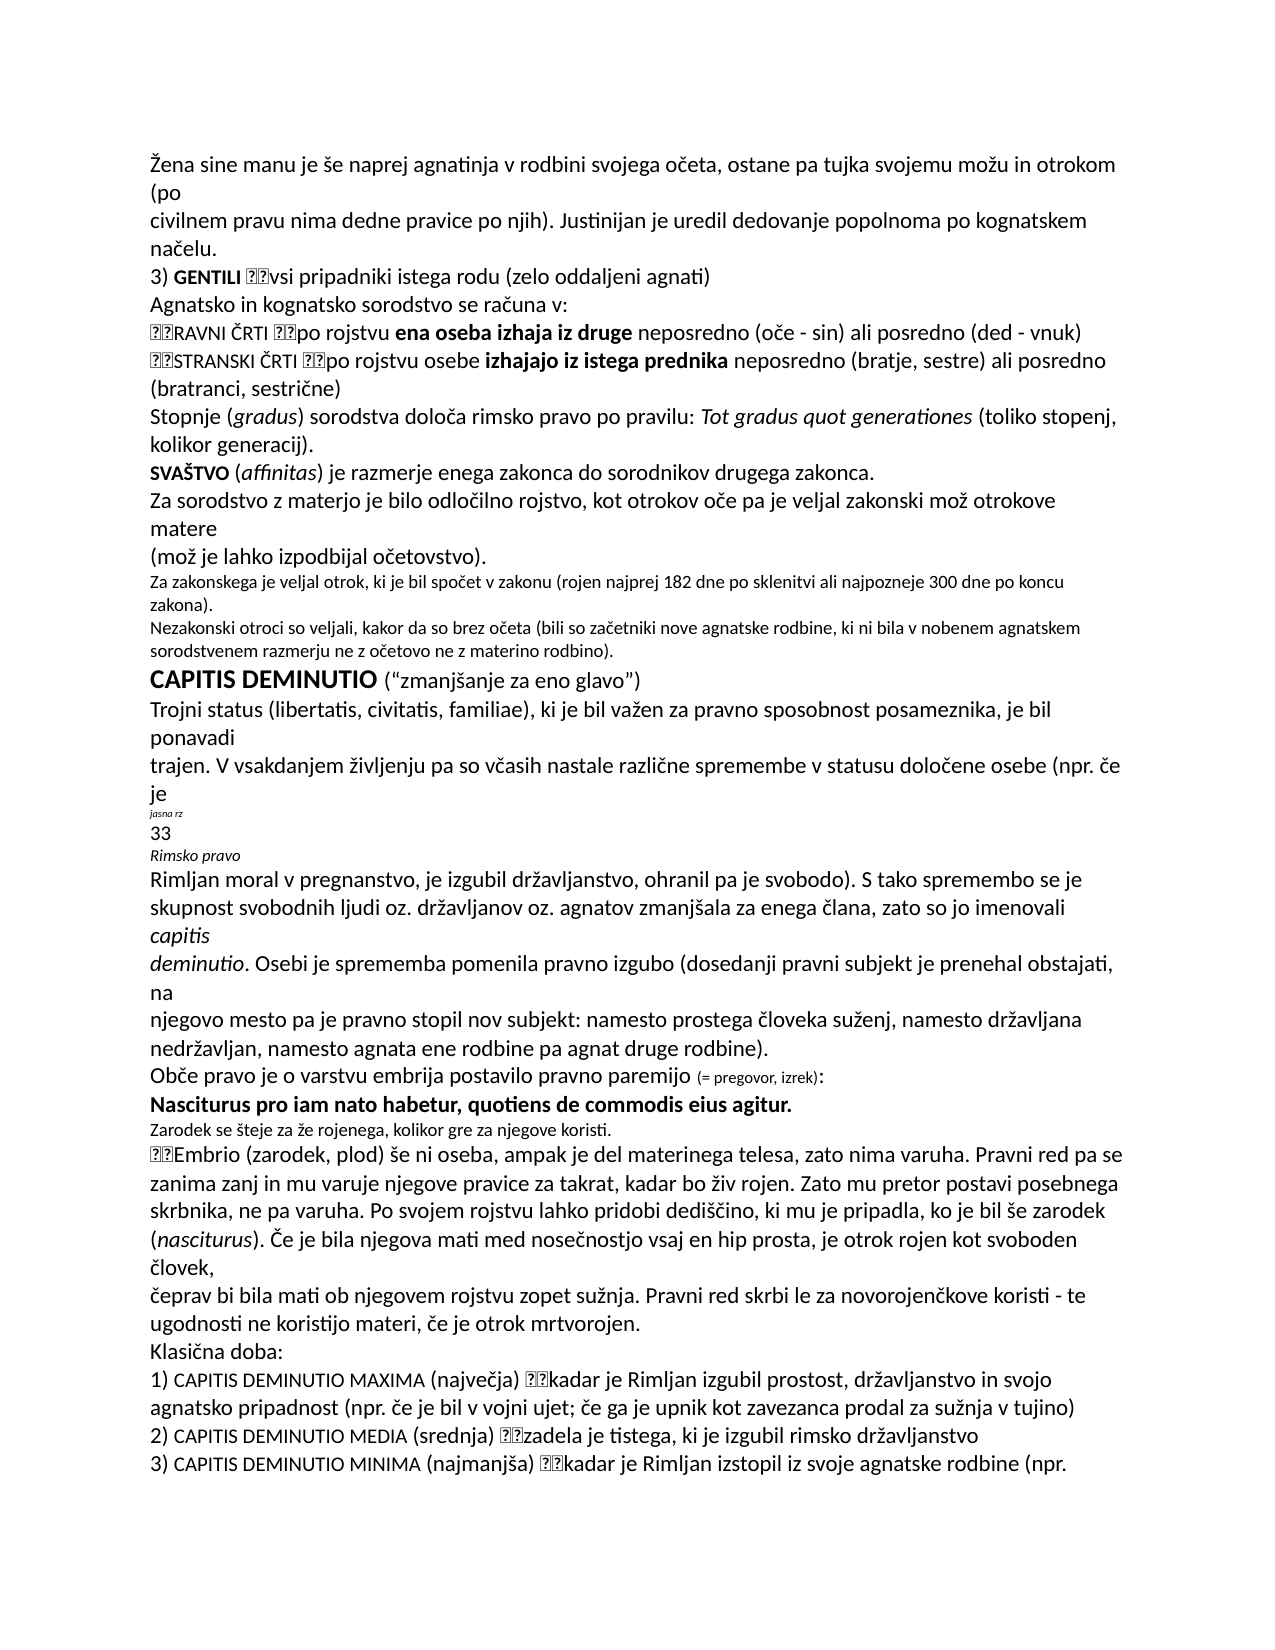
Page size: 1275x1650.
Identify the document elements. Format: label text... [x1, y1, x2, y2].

text jasna rz [150, 807, 1125, 820]
text skrbnika, ne pa varuha. Po svojem rojstvu lahko pridobi dediščino, ki mu je pripadla, ko je bil še zarodek [150, 1197, 1125, 1225]
text Rimsko pravo [150, 845, 1125, 866]
text CAPITIS DEMINUTIO (“zmanjšanje za eno glavo”) [150, 662, 1125, 695]
text Klasična doba: [150, 1337, 1125, 1365]
text Nezakonski otroci so veljali, kakor da so brez očeta (bili so začetniki nove agnatske rodbine, ki ni bila v nobenem agnatskem [150, 616, 1125, 639]
text (mož je lahko izpodbijal očetovstvo). [150, 542, 1125, 570]
text RAVNI ČRTI po rojstvu ena oseba izhaja iz druge neposredno (oče - sin) ali posredno (ded - vnuk) [150, 318, 1125, 346]
text čeprav bi bila mati ob njegovem rojstvu zopet sužnja. Pravni red skrbi le za novorojenčkove koristi - te [150, 1281, 1125, 1309]
text Zarodek se šteje za že rojenega, kolikor gre za njegove koristi. [150, 1118, 1125, 1141]
text ugodnosti ne koristijo materi, če je otrok mrtvorojen. [150, 1309, 1125, 1337]
text trajen. V vsakdanjem življenju pa so včasih nastale različne spremembe v statusu določene osebe (npr. če je [150, 751, 1125, 807]
text Embrio (zarodek, plod) še ni oseba, ampak je del materinega telesa, zato nima varuha. Pravni red pa se [150, 1141, 1125, 1169]
text Nasciturus pro iam nato habetur, quotiens de commodis eius agitur. [150, 1090, 1125, 1118]
text skupnost svobodnih ljudi oz. državljanov oz. agnatov zmanjšala za enega člana, zato so jo imenovali capitis [150, 893, 1125, 949]
text Žena sine manu je še naprej agnatinja v rodbini svojega očeta, ostane pa tujka svojemu možu in otrokom (po [150, 150, 1125, 206]
text Rimljan moral v pregnanstvo, je izgubil državljanstvo, ohranil pa je svobodo). S tako spremembo se je [150, 866, 1125, 893]
text Trojni status (libertatis, civitatis, familiae), ki je bil važen za pravno sposobnost posameznika, je bil ponavadi [150, 695, 1125, 751]
text kolikor generacij). [150, 430, 1125, 458]
text SVAŠTVO (affinitas) je razmerje enega zakonca do sorodnikov drugega zakonca. [150, 458, 1125, 486]
text zanima zanj in mu varuje njegove pravice za takrat, kadar bo živ rojen. Zato mu pretor postavi posebnega [150, 1169, 1125, 1197]
text Agnatsko in kognatsko sorodstvo se računa v: [150, 290, 1125, 318]
text njegovo mesto pa je pravno stopil nov subjekt: namesto prostega človeka suženj, namesto državljana [150, 1006, 1125, 1034]
text (bratranci, sestrične) [150, 374, 1125, 402]
text Za zakonskega je veljal otrok, ki je bil spočet v zakonu (rojen najprej 182 dne po sklenitvi ali najpozneje 300 dne po koncu zakona). [150, 570, 1125, 616]
text agnatsko pripadnost (npr. če je bil v vojni ujet; če ga je upnik kot zavezanca prodal za sužnja v tujino) [150, 1393, 1125, 1421]
text STRANSKI ČRTI po rojstvu osebe izhajajo iz istega prednika neposredno (bratje, sestre) ali posredno [150, 346, 1125, 374]
text 33 [150, 820, 1125, 845]
text deminutio. Osebi je sprememba pomenila pravno izgubo (dosedanji pravni subjekt je prenehal obstajati, na [150, 949, 1125, 1006]
text 3) GENTILI vsi pripadniki istega rodu (zelo oddaljeni agnati) [150, 262, 1125, 290]
text sorodstvenem razmerju ne z očetovo ne z materino rodbino). [150, 639, 1125, 662]
text Za sorodstvo z materjo je bilo odločilno rojstvo, kot otrokov oče pa je veljal zakonski mož otrokove matere [150, 486, 1125, 542]
text (nasciturus). Če je bila njegova mati med nosečnostjo vsaj en hip prosta, je otrok rojen kot svoboden človek, [150, 1225, 1125, 1281]
text Obče pravo je o varstvu embrija postavilo pravno paremijo (= pregovor, izrek): [150, 1062, 1125, 1090]
text nedržavljan, namesto agnata ene rodbine pa agnat druge rodbine). [150, 1034, 1125, 1062]
text civilnem pravu nima dedne pravice po njih). Justinijan je uredil dedovanje popolnoma po kognatskem [150, 206, 1125, 234]
text 2) CAPITIS DEMINUTIO MEDIA (srednja) zadela je tistega, ki je izgubil rimsko državljanstvo [150, 1421, 1125, 1449]
text Stopnje (gradus) sorodstva določa rimsko pravo po pravilu: Tot gradus quot generationes (toliko stopenj, [150, 402, 1125, 430]
text 3) CAPITIS DEMINUTIO MINIMA (najmanjša) kadar je Rimljan izstopil iz svoje agnatske rodbine (npr. [150, 1449, 1125, 1477]
text načelu. [150, 234, 1125, 262]
text 1) CAPITIS DEMINUTIO MAXIMA (največja) kadar je Rimljan izgubil prostost, državljanstvo in svojo [150, 1365, 1125, 1393]
